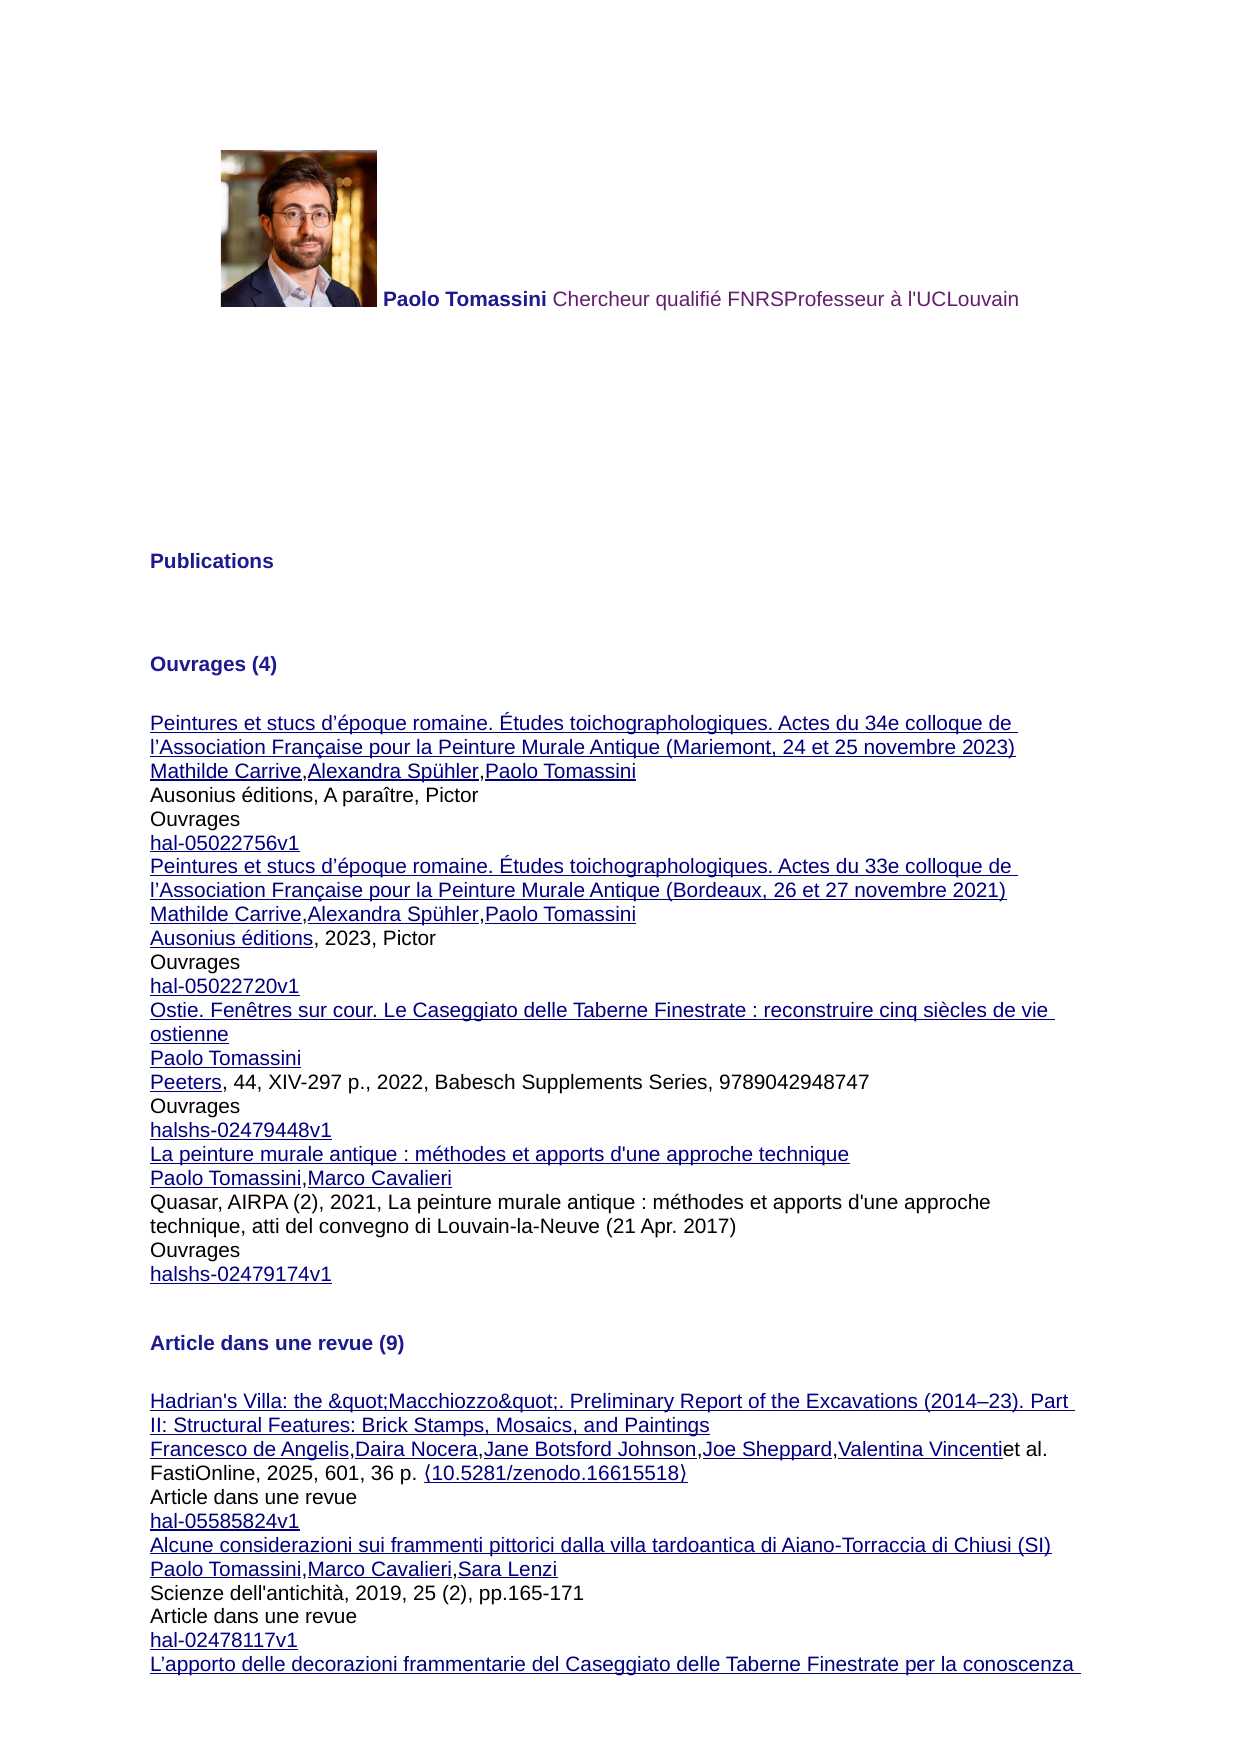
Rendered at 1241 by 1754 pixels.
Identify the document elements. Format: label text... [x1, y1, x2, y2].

subtitle Publications [150, 549, 1090, 573]
table_cell Alcune considerazioni sui frammenti pittorici dalla villa tardoantica di Aiano-Torraccia di Chiusi (SI) Paolo Tomassini,Marco Cavalieri,Sara Lenzi Scienze dell'antichità, 2019, 25 (2), pp.165-171 Article dans une revue hal-02478117v1 [150, 1533, 1090, 1652]
subtitle Article dans une revue (9) [150, 1330, 1090, 1354]
table_header Peintures et stucs d’époque romaine. Études toichographologiques. Actes du 34e colloque de l’Association Française pour la Peinture Murale Antique (Mariemont, 24 et 25 novembre 2023) Mathilde Carrive,Alexandra Spühler,Paolo Tomassini Ausonius éditions, A paraître, Pictor Ouvrages hal-05022756v1 [150, 711, 1090, 854]
table_cell La peinture murale antique : méthodes et apports d'une approche technique Paolo Tomassini,Marco Cavalieri Quasar, AIRPA (2), 2021, La peinture murale antique : méthodes et apports d'une approche technique, atti del convegno di Louvain-la-Neuve (21 Apr. 2017) Ouvrages halshs-02479174v1 [150, 1142, 1090, 1286]
table_cell L’apporto delle decorazioni frammentarie del Caseggiato delle Taberne Finestrate per la conoscenza [150, 1652, 1090, 1676]
subtitle Ouvrages (4) [150, 652, 1090, 676]
table_cell Peintures et stucs d’époque romaine. Études toichographologiques. Actes du 33e colloque de l’Association Française pour la Peinture Murale Antique (Bordeaux, 26 et 27 novembre 2021) Mathilde Carrive,Alexandra Spühler,Paolo Tomassini Ausonius éditions, 2023, Pictor Ouvrages hal-05022720v1 [150, 854, 1090, 998]
table_header Hadrian's Villa: the &quot;Macchiozzo&quot;. Preliminary Report of the Excavations (2014–23). Part II: Structural Features: Brick Stamps, Mosaics, and Paintings Francesco de Angelis,Daira Nocera,Jane Botsford Johnson,Joe Sheppard,Valentina Vincentiet al. FastiOnline, 2025, 601, 36 p. ⟨10.5281/zenodo.16615518⟩ Article dans une revue hal-05585824v1 [150, 1389, 1090, 1532]
subtitle Paolo Tomassini Chercheur qualifié FNRSProfesseur à l'UCLouvain [150, 150, 1090, 311]
table_cell Ostie. Fenêtres sur cour. Le Caseggiato delle Taberne Finestrate : reconstruire cinq siècles de vie ostienne Paolo Tomassini Peeters, 44, XIV-297 p., 2022, Babesch Supplements Series, 9789042948747 Ouvrages halshs-02479448v1 [150, 998, 1090, 1142]
picture [220, 150, 377, 307]
